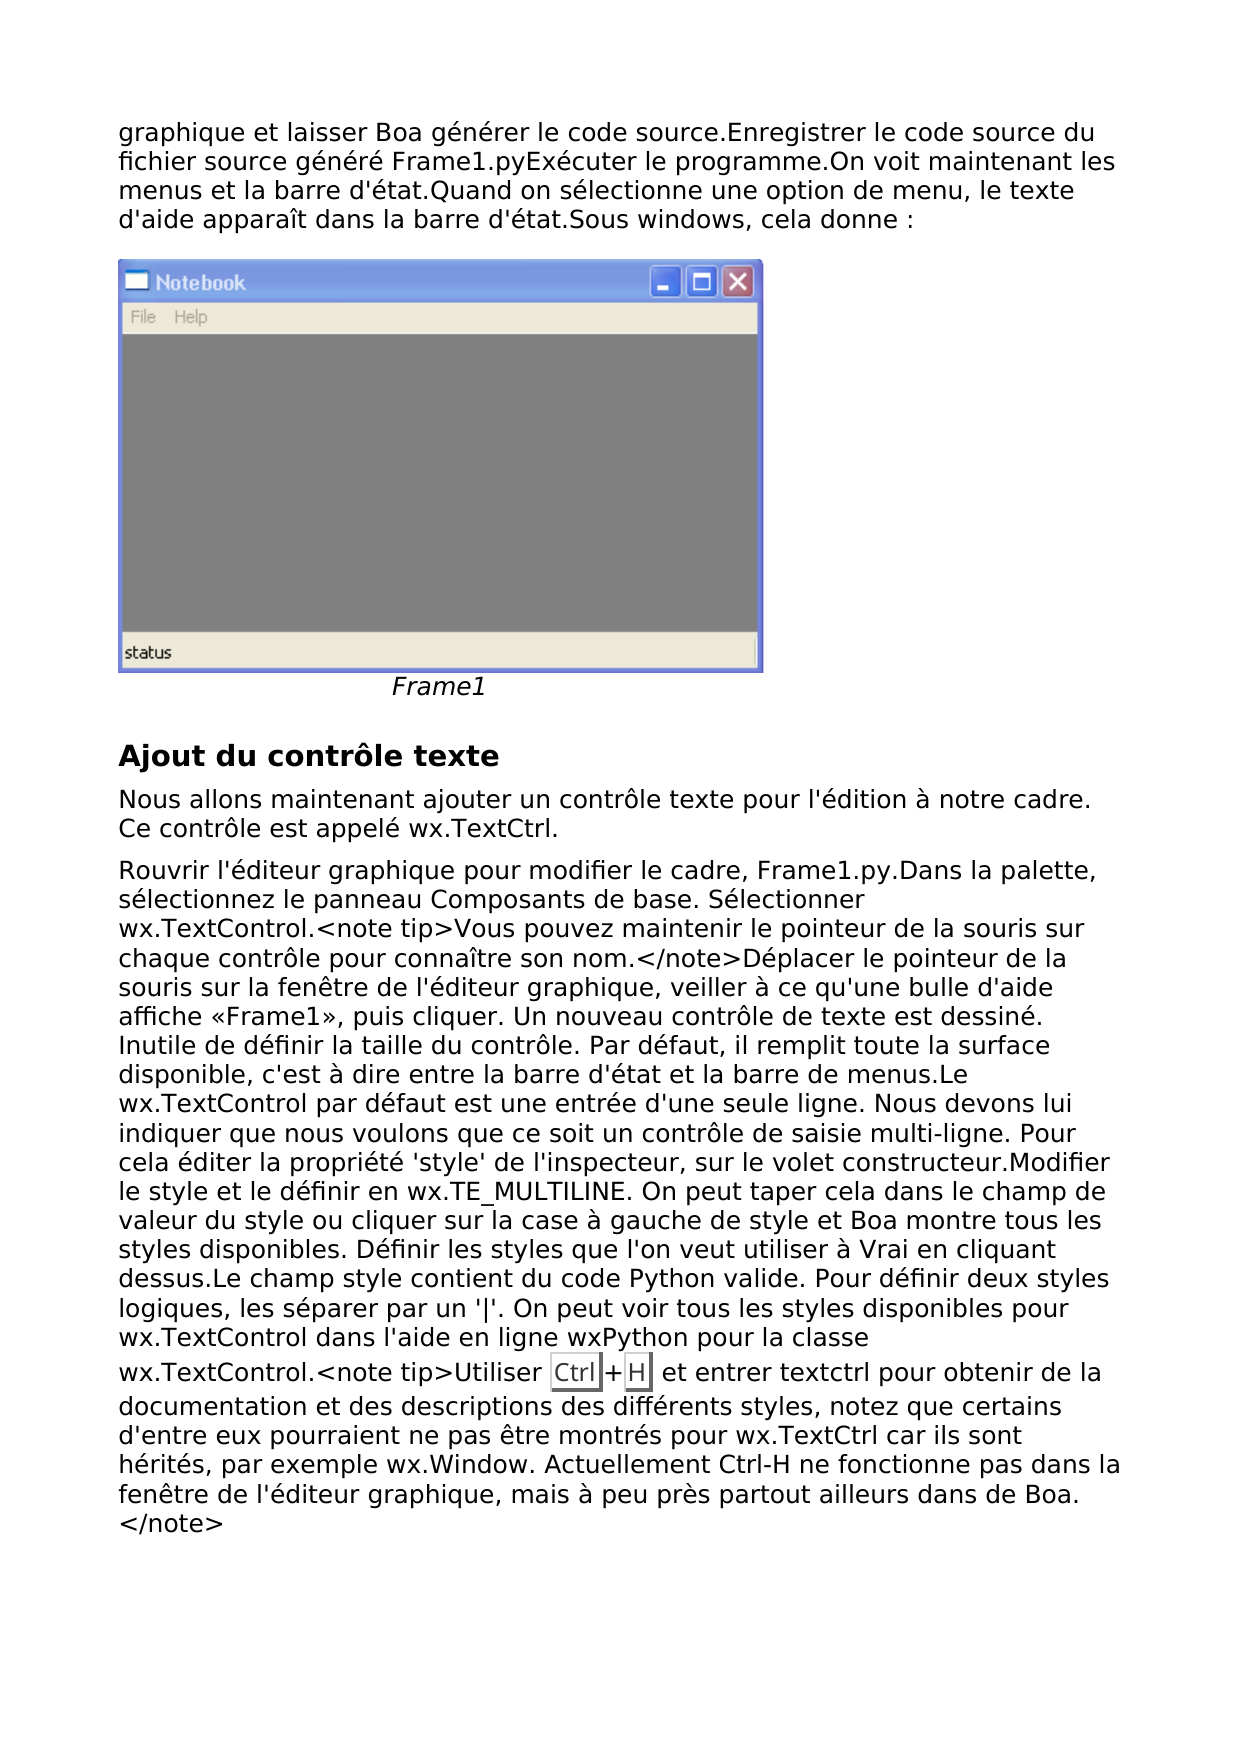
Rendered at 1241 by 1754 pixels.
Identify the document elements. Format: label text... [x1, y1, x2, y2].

picture [118, 259, 764, 673]
text Frame1 [118, 673, 763, 701]
text graphique et laisser Boa générer le code source.Enregistrer le code source du fichier source généré Frame1.pyExécuter le programme.On voit maintenant les menus et la barre d'état.Quand on sélectionne une option de menu, le texte d'aide apparaît dans la barre d'état.Sous windows, cela donne : [118, 118, 1122, 235]
subtitle Ajout du contrôle texte [118, 739, 1122, 773]
text Rouvrir l'éditeur graphique pour modifier le cadre, Frame1.py.Dans la palette, sélectionnez le panneau Composants de base. Sélectionner wx.TextControl.<note tip>Vous pouvez maintenir le pointeur de la souris sur chaque contrôle pour connaître son nom.</note>Déplacer le pointeur de la souris sur la fenêtre de l'éditeur graphique, veiller à ce qu'une bulle d'aide affiche «Frame1», puis cliquer. Un nouveau contrôle de texte est dessiné. Inutile de définir la taille du contrôle. Par défaut, il remplit toute la surface disponible, c'est à dire entre la barre d'état et la barre de menus.Le wx.TextControl par défaut est une entrée d'une seule ligne. Nous devons lui indiquer que nous voulons que ce soit un contrôle de saisie multi-ligne. Pour cela éditer la propriété 'style' de l'inspecteur, sur le volet constructeur.Modifier le style et le définir en wx.TE_MULTILINE. On peut taper cela dans le champ de valeur du style ou cliquer sur la case à gauche de style et Boa montre tous les styles disponibles. Définir les styles que l'on veut utiliser à Vrai en cliquant dessus.Le champ style contient du code Python valide. Pour définir deux styles logiques, les séparer par un '|'. On peut voir tous les styles disponibles pour wx.TextControl dans l'aide en ligne wxPython pour la classe wx.TextControl.<note tip>Utiliser Ctrl+H et entrer textctrl pour obtenir de la documentation et des descriptions des différents styles, notez que certains d'entre eux pourraient ne pas être montrés pour wx.TextCtrl car ils sont hérités, par exemple wx.Window. Actuellement Ctrl-H ne fonctionne pas dans la fenêtre de l'éditeur graphique, mais à peu près partout ailleurs dans de Boa. </note> [118, 856, 1122, 1538]
text Nous allons maintenant ajouter un contrôle texte pour l'édition à notre cadre. Ce contrôle est appelé wx.TextCtrl. [118, 785, 1122, 844]
